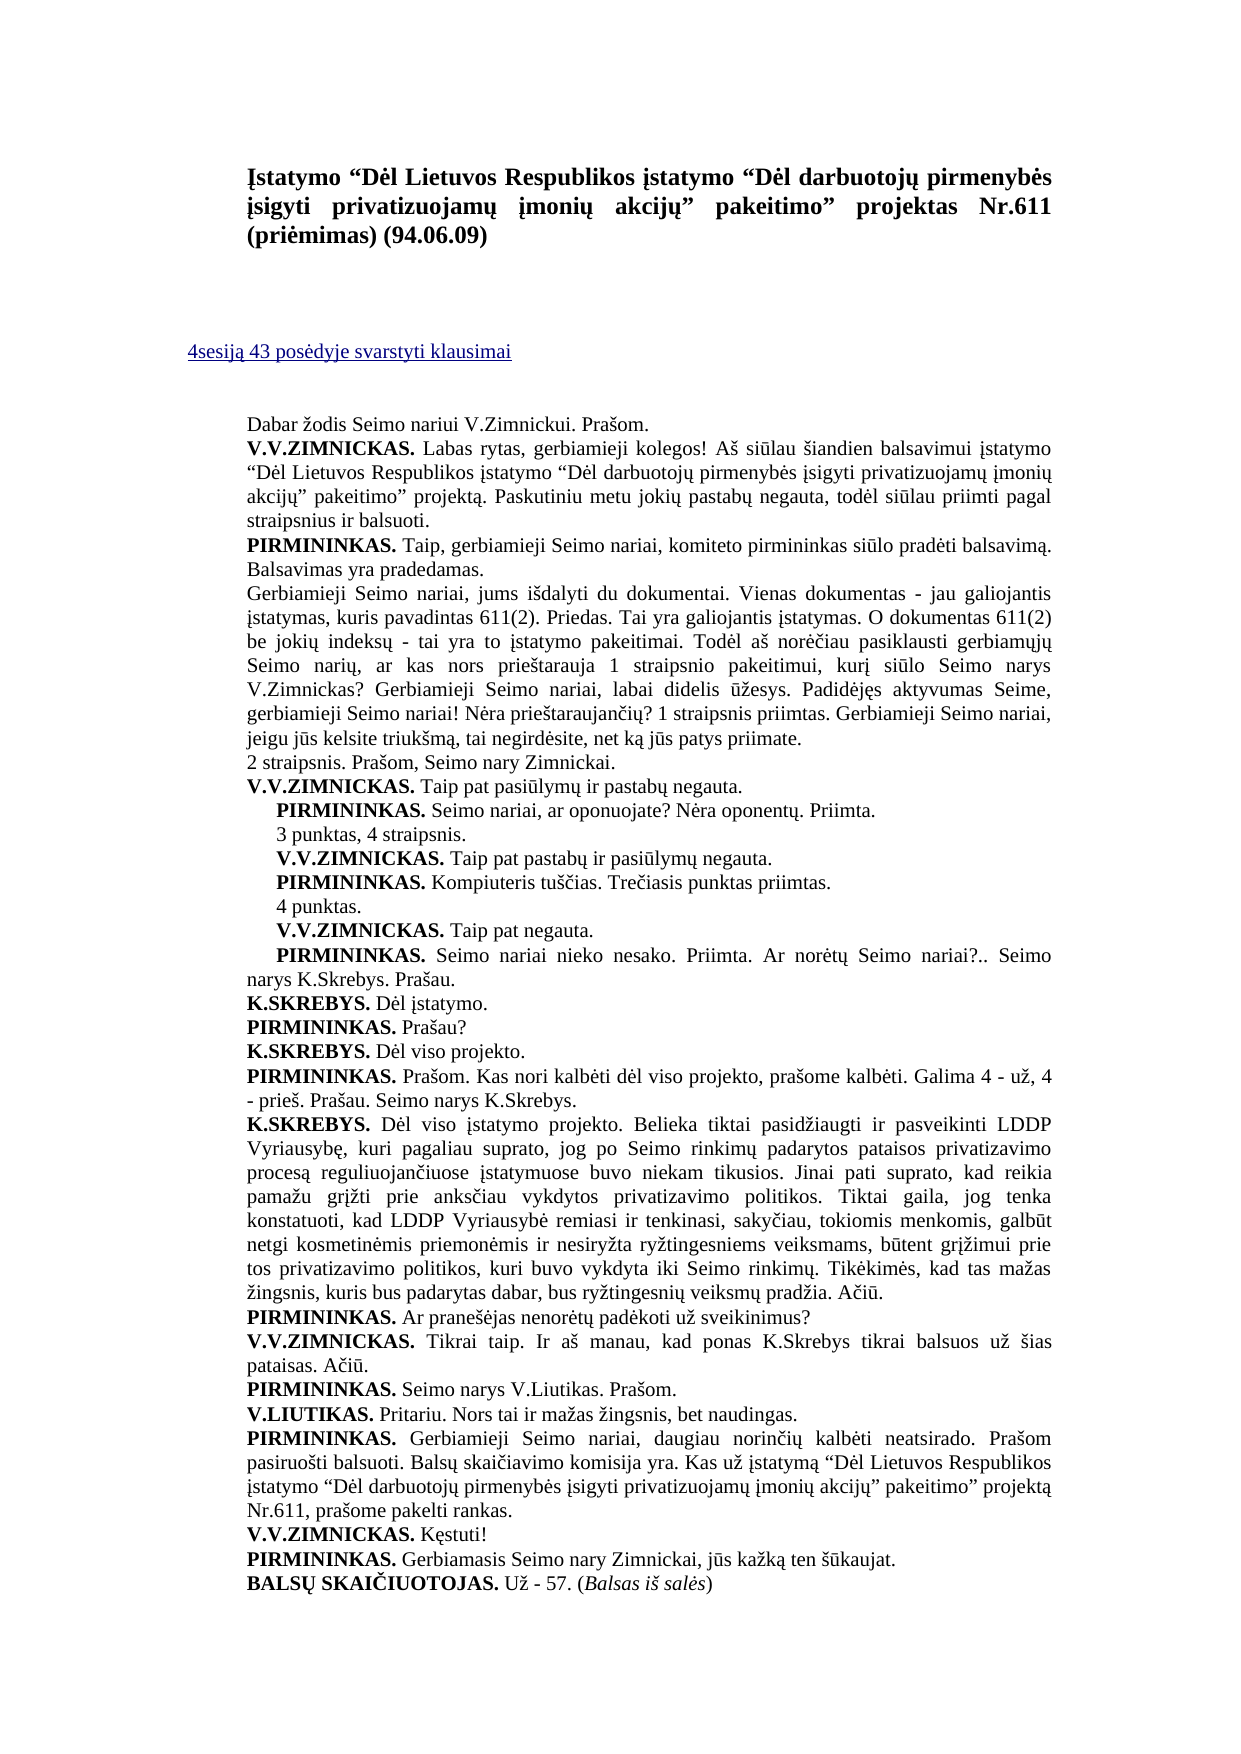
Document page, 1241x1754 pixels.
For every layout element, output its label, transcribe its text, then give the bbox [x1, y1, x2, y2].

text K.SKREBYS. Dėl viso įstatymo projekto. Belieka tiktai pasidžiaugti ir pasveikinti LDDP Vyriausybę, kuri pagaliau suprato, jog po Seimo rinkimų padarytos pataisos privatizavimo procesą reguliuojančiuose įstatymuose buvo niekam tikusios. Jinai pati suprato, kad reikia pamažu grįžti prie anksčiau vykdytos privatizavimo politikos. Tiktai gaila, jog tenka konstatuoti, kad LDDP Vyriausybė remiasi ir tenkinasi, sakyčiau, tokiomis menkomis, galbūt netgi kosmetinėmis priemonėmis ir nesiryžta ryžtingesniems veiksmams, būtent grįžimui prie tos privatizavimo politikos, kuri buvo vykdyta iki Seimo rinkimų. Tikėkimės, kad tas mažas žingsnis, kuris bus padarytas dabar, bus ryžtingesnių veiksmų pradžia. Ačiū. [247, 1112, 1053, 1304]
text V.V.ZIMNICKAS. Taip pat pasiūlymų ir pastabų negauta. [247, 774, 1053, 798]
text K.SKREBYS. Dėl viso projekto. [247, 1039, 1053, 1063]
text Gerbiamieji Seimo nariai, jums išdalyti du dokumentai. Vienas dokumentas - jau galiojantis įstatymas, kuris pavadintas 611(2). Priedas. Tai yra galiojantis įstatymas. O dokumentas 611(2) be jokių indeksų - tai yra to įstatymo pakeitimai. Todėl aš norėčiau pasiklausti gerbiamųjų Seimo narių, ar kas nors prieštarauja 1 straipsnio pakeitimui, kurį siūlo Seimo narys V.Zimnickas? Gerbiamieji Seimo nariai, labai didelis ūžesys. Padidėjęs aktyvumas Seime, gerbiamieji Seimo nariai! Nėra prieštaraujančių? 1 straipsnis priimtas. Gerbiamieji Seimo nariai, jeigu jūs kelsite triukšmą, tai negirdėsite, net ką jūs patys priimate. [247, 581, 1053, 749]
text V.V.ZIMNICKAS. Labas rytas, gerbiamieji kolegos! Aš siūlau šiandien balsavimui įstatymo “Dėl Lietuvos Respublikos įstatymo “Dėl darbuotojų pirmenybės įsigyti privatizuojamų įmonių akcijų” pakeitimo” projektą. Paskutiniu metu jokių pastabų negauta, todėl siūlau priimti pagal straipsnius ir balsuoti. [247, 436, 1053, 532]
text PIRMININKAS. Prašau? [247, 1015, 1053, 1039]
text 2 straipsnis. Prašom, Seimo nary Zimnickai. [247, 750, 1053, 774]
text 3 punktas, 4 straipsnis. [247, 822, 1053, 846]
text PIRMININKAS. Seimo nariai nieko nesako. Priimta. Ar norėtų Seimo nariai?.. Seimo narys K.Skrebys. Prašau. [247, 942, 1053, 991]
text PIRMININKAS. Gerbiamasis Seimo nary Zimnickai, jūs kažką ten šūkaujat. [247, 1546, 1053, 1571]
text Dabar žodis Seimo nariui V.Zimnickui. Prašom. [247, 412, 1053, 436]
text 4 punktas. [247, 894, 1053, 918]
text PIRMININKAS. Ar pranešėjas nenorėtų padėkoti už sveikinimus? [247, 1304, 1053, 1329]
text V.V.ZIMNICKAS. Taip pat negauta. [247, 918, 1053, 942]
text V.V.ZIMNICKAS. Taip pat pastabų ir pasiūlymų negauta. [247, 846, 1053, 870]
text V.LIUTIKAS. Pritariu. Nors tai ir mažas žingsnis, bet naudingas. [247, 1401, 1053, 1426]
text PIRMININKAS. Gerbiamieji Seimo nariai, daugiau norinčių kalbėti neatsirado. Prašom pasiruošti balsuoti. Balsų skaičiavimo komisija yra. Kas už įstatymą “Dėl Lietuvos Respublikos įstatymo “Dėl darbuotojų pirmenybės įsigyti privatizuojamų įmonių akcijų” pakeitimo” projektą Nr.611, prašome pakelti rankas. [247, 1426, 1053, 1522]
text PIRMININKAS. Prašom. Kas nori kalbėti dėl viso projekto, prašome kalbėti. Galima 4 - už, 4 - prieš. Prašau. Seimo narys K.Skrebys. [247, 1063, 1053, 1112]
text K.SKREBYS. Dėl įstatymo. [247, 991, 1053, 1015]
text V.V.ZIMNICKAS. Kęstuti! [247, 1522, 1053, 1546]
text PIRMININKAS. Seimo narys V.Liutikas. Prašom. [247, 1377, 1053, 1401]
text PIRMININKAS. Seimo nariai, ar oponuojate? Nėra oponentų. Priimta. [247, 798, 1053, 822]
text PIRMININKAS. Kompiuteris tuščias. Trečiasis punktas priimtas. [247, 870, 1053, 894]
text PIRMININKAS. Taip, gerbiamieji Seimo nariai, komiteto pirmininkas siūlo pradėti balsavimą. Balsavimas yra pradedamas. [247, 533, 1053, 581]
text BALSŲ SKAIČIUOTOJAS. Už - 57. (Balsas iš salės) [247, 1571, 1053, 1595]
text 4sesiją 43 posėdyje svarstyti klausimai [187, 339, 1053, 363]
text V.V.ZIMNICKAS. Tikrai taip. Ir aš manau, kad ponas K.Skrebys tikrai balsuos už šias pataisas. Ačiū. [247, 1329, 1053, 1377]
text Įstatymo “Dėl Lietuvos Respublikos įstatymo “Dėl darbuotojų pirmenybės įsigyti privatizuojamų įmonių akcijų” pakeitimo” projektas Nr.611 (priėmimas) (94.06.09) [247, 162, 1053, 249]
